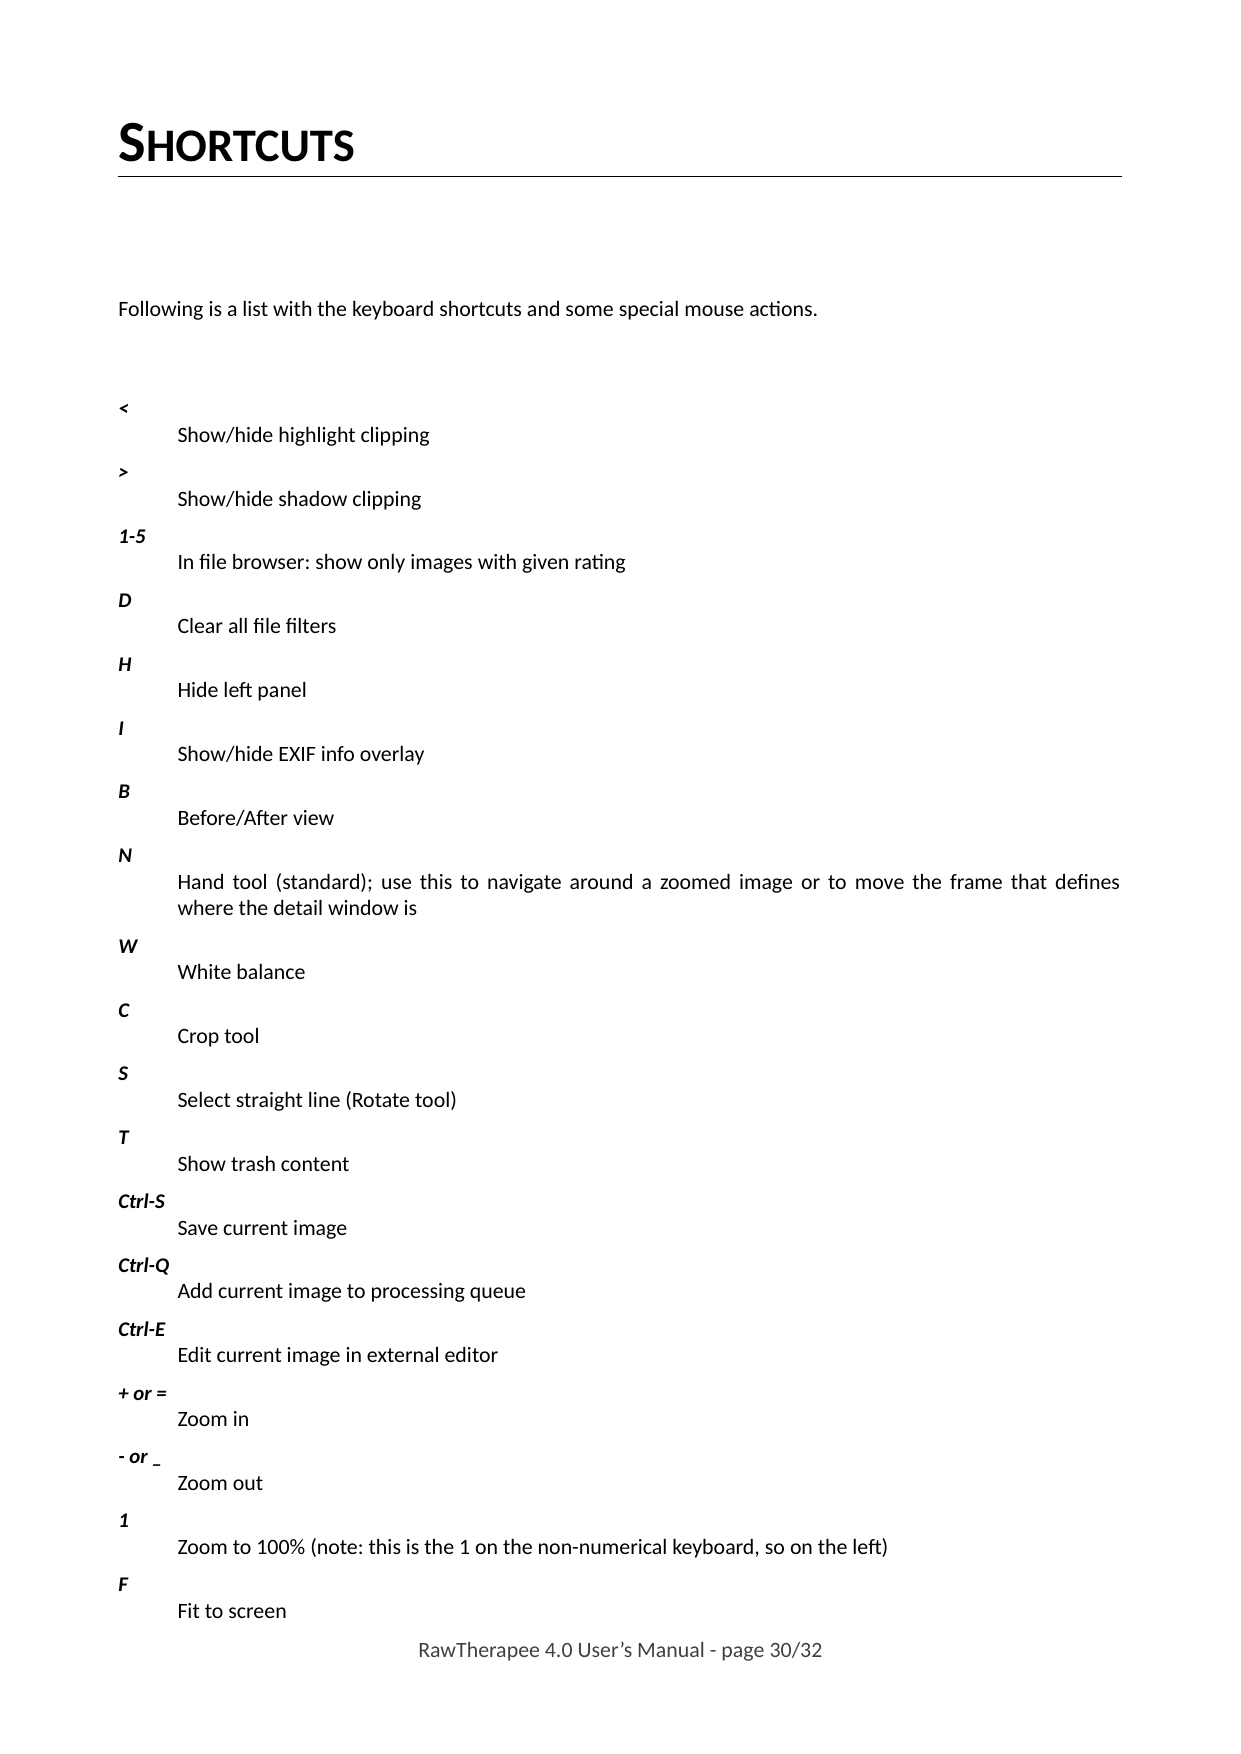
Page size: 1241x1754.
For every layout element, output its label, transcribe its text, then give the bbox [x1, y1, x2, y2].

text Ctrl-E [118, 1316, 1122, 1341]
text - or _ [118, 1444, 1122, 1469]
text Before/After view [177, 804, 1122, 831]
text Zoom in [177, 1405, 1122, 1432]
text Select straight line (Rotate tool) [177, 1086, 1122, 1113]
text In file browser: show only images with given rating [177, 548, 1122, 575]
text Zoom out [177, 1469, 1122, 1496]
text W [118, 933, 1122, 958]
text < [118, 395, 1122, 421]
text 1 [118, 1508, 1122, 1533]
text I [118, 715, 1122, 740]
text Crop tool [177, 1022, 1122, 1049]
text > [118, 459, 1122, 485]
text White balance [177, 958, 1122, 985]
text Clear all file filters [177, 612, 1122, 639]
text Ctrl-S [118, 1188, 1122, 1214]
text Add current image to processing queue [177, 1278, 1122, 1304]
text S [118, 1061, 1122, 1086]
text Following is a list with the keyboard shortcuts and some special mouse actions. [118, 295, 1122, 322]
text Show/hide highlight clipping [177, 421, 1122, 447]
text Ctrl-Q [118, 1252, 1122, 1278]
text Hide left panel [177, 676, 1122, 703]
text D [118, 587, 1122, 612]
text H [118, 651, 1122, 676]
subtitle Shortcuts [118, 104, 1122, 176]
text Zoom to 100% (note: this is the 1 on the non-numerical keyboard, so on the left) [177, 1533, 1122, 1560]
text N [118, 842, 1122, 868]
text 1-5 [118, 523, 1122, 548]
text Save current image [177, 1214, 1122, 1240]
text B [118, 778, 1122, 804]
text Fit to screen [177, 1597, 1122, 1623]
text Show/hide shadow clipping [177, 485, 1122, 511]
text + or = [118, 1380, 1122, 1405]
text Edit current image in external editor [177, 1341, 1122, 1368]
text T [118, 1124, 1122, 1150]
text Hand tool (standard); use this to navigate around a zoomed image or to move the frame that defines where the detail window is [177, 868, 1122, 921]
text Show trash content [177, 1150, 1122, 1177]
text F [118, 1571, 1122, 1597]
text C [118, 997, 1122, 1022]
text Show/hide EXIF info overlay [177, 740, 1122, 767]
